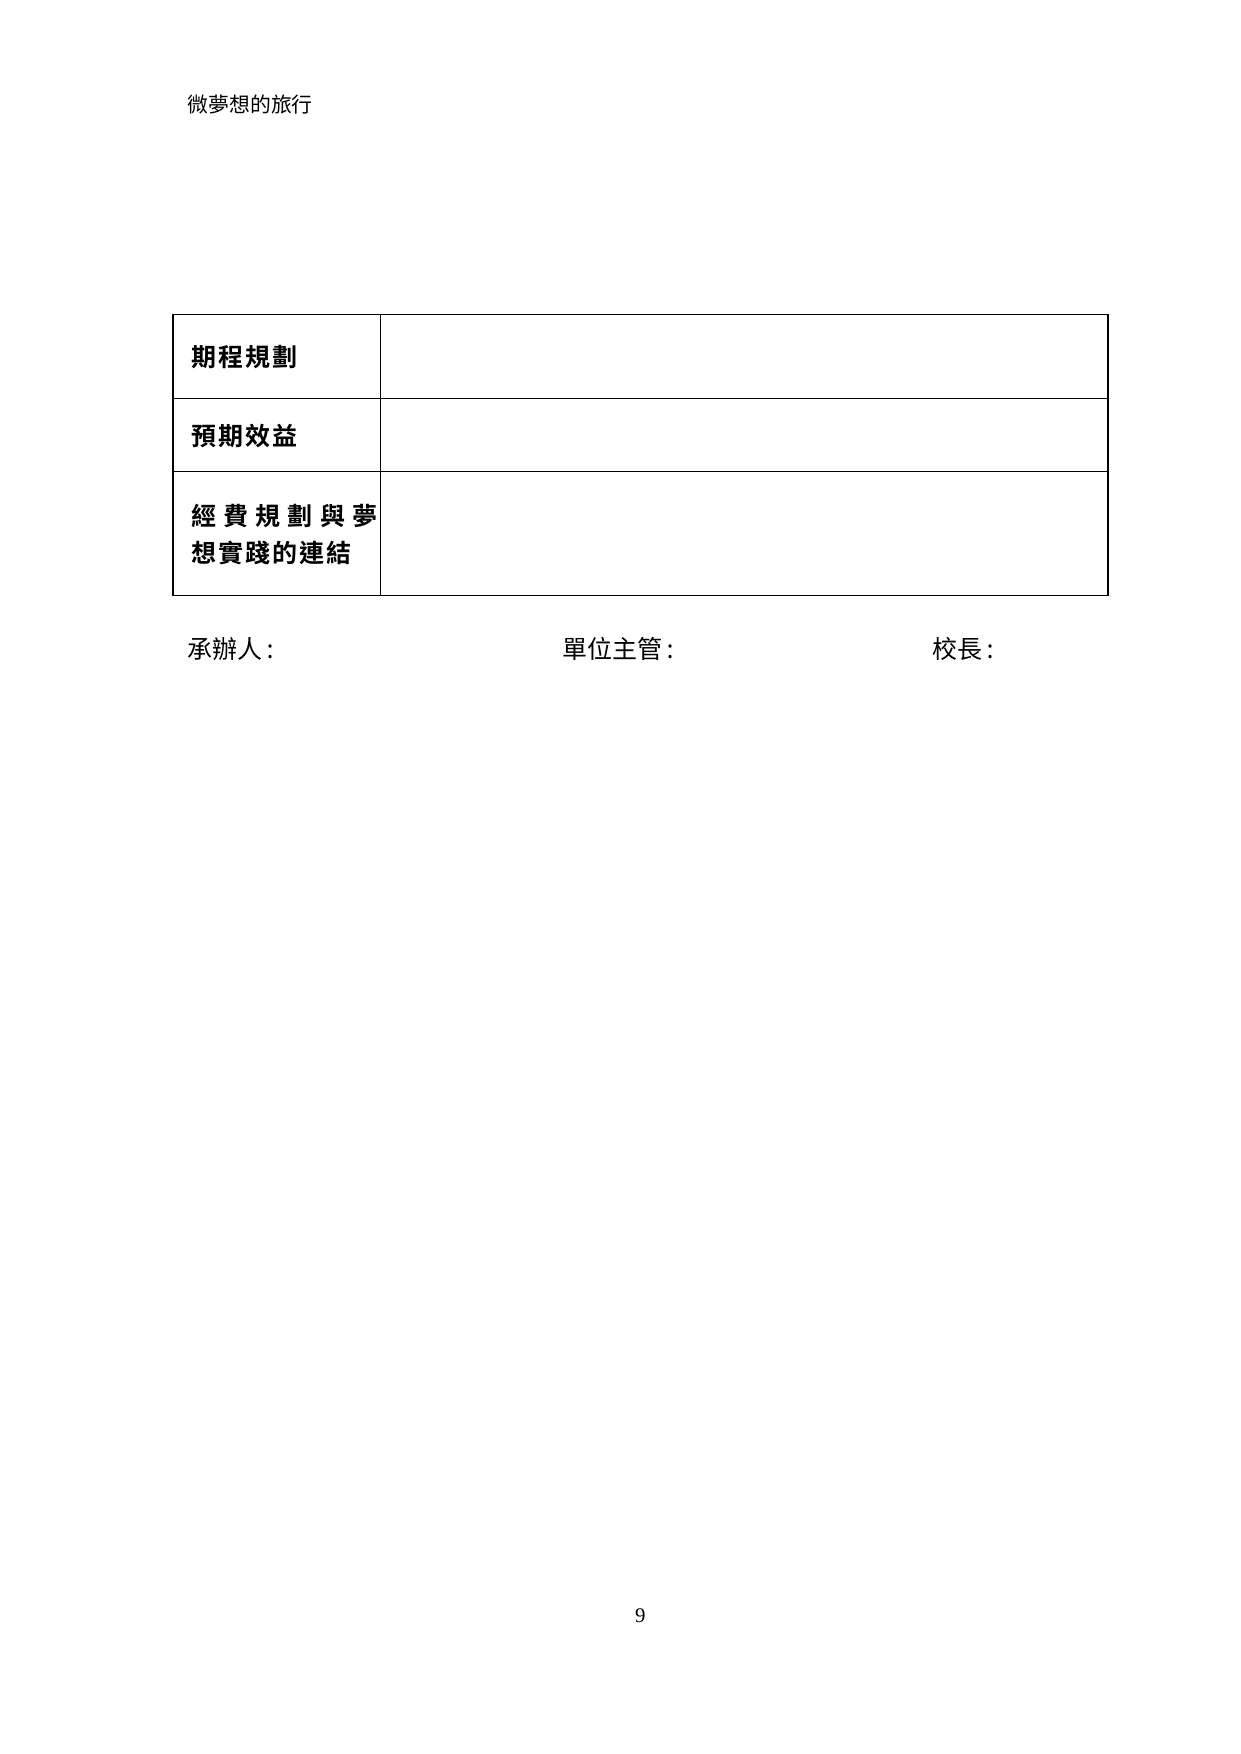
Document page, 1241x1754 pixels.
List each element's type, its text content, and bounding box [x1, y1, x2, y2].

table_cell 期程規劃 [174, 315, 380, 398]
text 承辦人: 單位主管: 校長: [187, 629, 1142, 665]
table_cell 預期效益 [174, 399, 380, 471]
table_cell 經費規劃與夢想實踐的連結 [174, 472, 380, 594]
table_cell [381, 472, 1107, 594]
table_cell [381, 315, 1107, 398]
table_cell [381, 399, 1107, 471]
